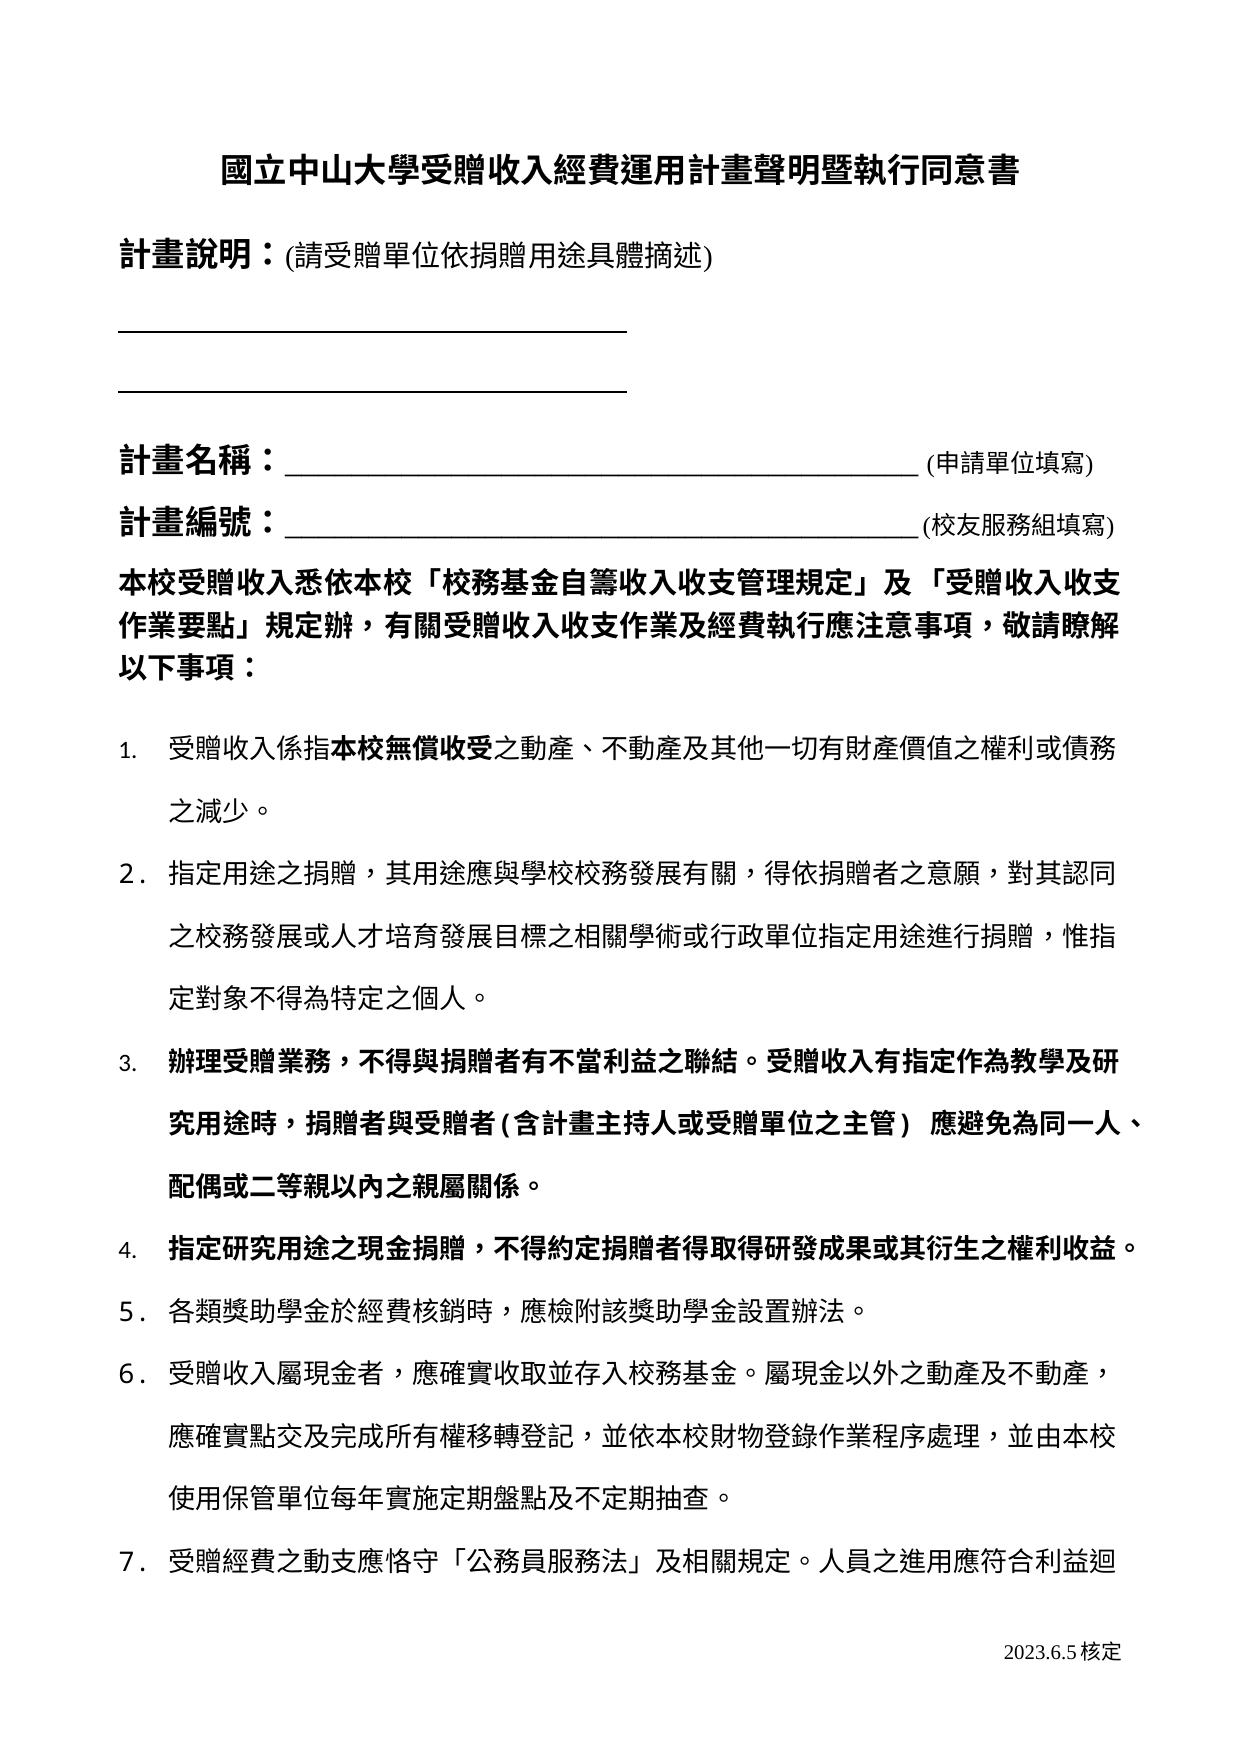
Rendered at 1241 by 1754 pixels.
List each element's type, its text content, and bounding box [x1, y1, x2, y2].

text 本校受贈收入悉依本校「校務基金自籌收入收支管理規定」及「受贈收入收支作業要點」規定辦，有關受贈收入收支作業及經費執行應注意事項，敬請瞭解以下事項： [118, 560, 1122, 687]
list 受贈收入係指本校無償收受之動產、不動產及其他一切有財產價值之權利或債務之減少。 [118, 706, 1122, 831]
text 國立中山大學受贈收入經費運用計畫聲明暨執行同意書 [118, 127, 1122, 189]
list 各類獎助學金於經費核銷時，應檢附該獎助學金設置辦法。 [118, 1268, 1122, 1331]
list 指定研究用途之現金捐贈，不得約定捐贈者得取得研發成果或其衍生之權利收益。 [118, 1206, 1122, 1268]
text 計畫名稱：______________________________________ (申請單位填寫) [118, 416, 1122, 479]
list 受贈收入屬現金者，應確實收取並存入校務基金。屬現金以外之動產及不動產，應確實點交及完成所有權移轉登記，並依本校財物登錄作業程序處理，並由本校使用保管單位每年實施定期盤點及不定期抽查。 [118, 1331, 1122, 1518]
list 指定用途之捐贈，其用途應與學校校務發展有關，得依捐贈者之意願，對其認同之校務發展或人才培育發展目標之相關學術或行政單位指定用途進行捐贈，惟指定對象不得為特定之個人。 [118, 831, 1122, 1018]
list 受贈經費之動支應恪守「公務員服務法」及相關規定。人員之進用應符合利益迴避原則。執行單位申請核銷款項應本誠信原則，並依「政府支出憑證處理要點」規範，應對所提出支出憑證之支付事實真實性負責；如有不實應負相關法律責任。 [118, 1518, 1122, 1581]
text 計畫編號：______________________________________ (校友服務組填寫) [118, 479, 1122, 541]
list 辦理受贈業務，不得與捐贈者有不當利益之聯結。受贈收入有指定作為教學及研究用途時，捐贈者與受贈者(含計畫主持人或受贈單位之主管) 應避免為同一人、配偶或二等親以內之親屬關係。 [118, 1018, 1122, 1206]
text 計畫說明：(請受贈單位依捐贈用途具體摘述) [118, 227, 1122, 277]
